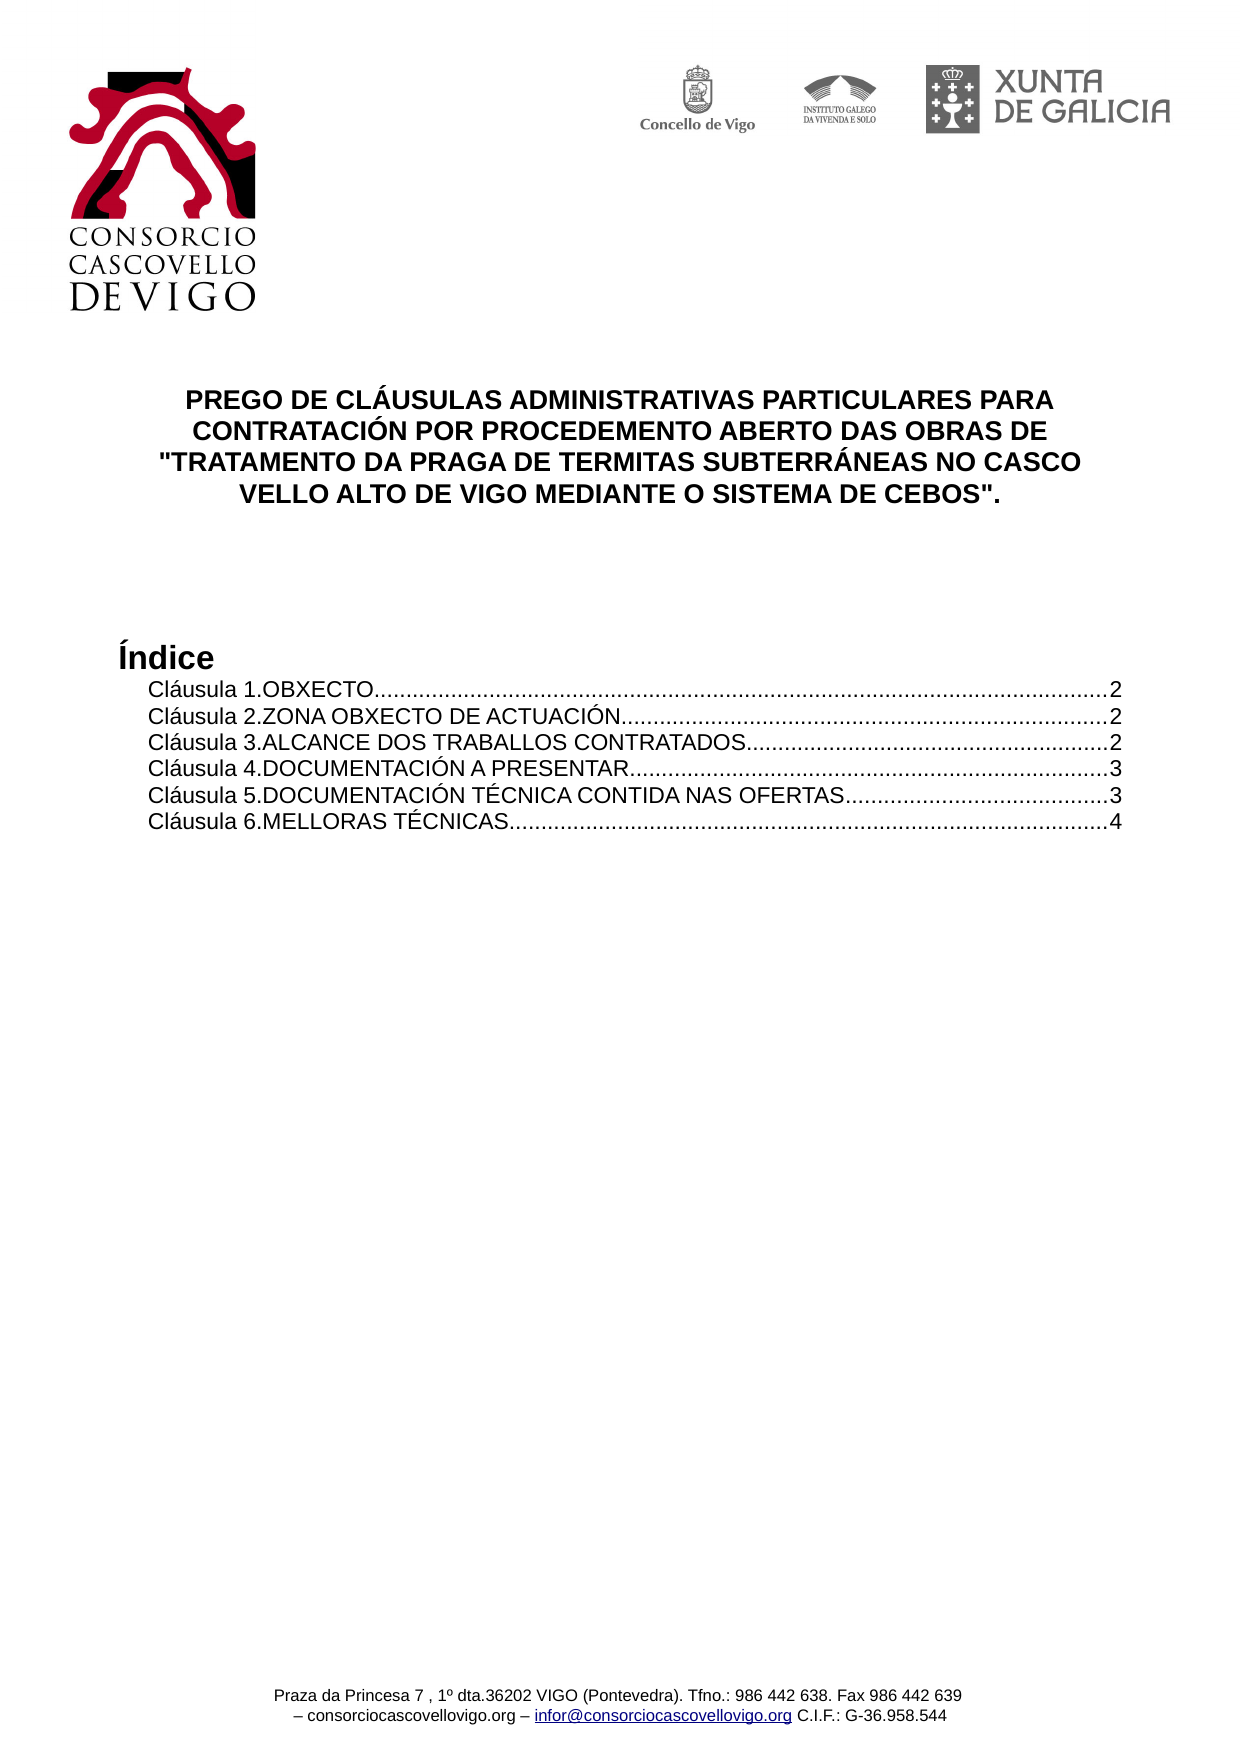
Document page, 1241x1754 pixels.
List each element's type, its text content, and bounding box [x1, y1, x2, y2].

picture [1, 0, 256, 313]
text Cláusula 4.DOCUMENTACIÓN A PRESENTAR. 3 [148, 755, 1122, 782]
text Cláusula 3.ALCANCE DOS TRABALLOS CONTRATADOS 2 [148, 729, 1122, 755]
subtitle Índice [118, 638, 1122, 676]
text Cláusula 6.MELLORAS TÉCNICAS 4 [148, 808, 1122, 834]
text Cláusula 5.DOCUMENTACIÓN TÉCNICA CONTIDA NAS OFERTAS 3 [148, 782, 1122, 808]
picture [637, 0, 1241, 136]
text Cláusula 2.ZONA OBXECTO DE ACTUACIÓN 2 [148, 703, 1122, 729]
title PREGO DE CLÁUSULAS ADMINISTRATIVAS PARTICULARES PARA CONTRATACIÓN POR PROCEDEMENTO ABERTO DAS OBRAS DE "TRATAMENTO DA PRAGA DE TERMITAS SUBTERRÁNEAS NO CASCO VELLO ALTO DE VIGO MEDIANTE O SISTEMA DE CEBOS". [118, 384, 1122, 509]
text Cláusula 1.OBXECTO 2 [148, 676, 1122, 703]
